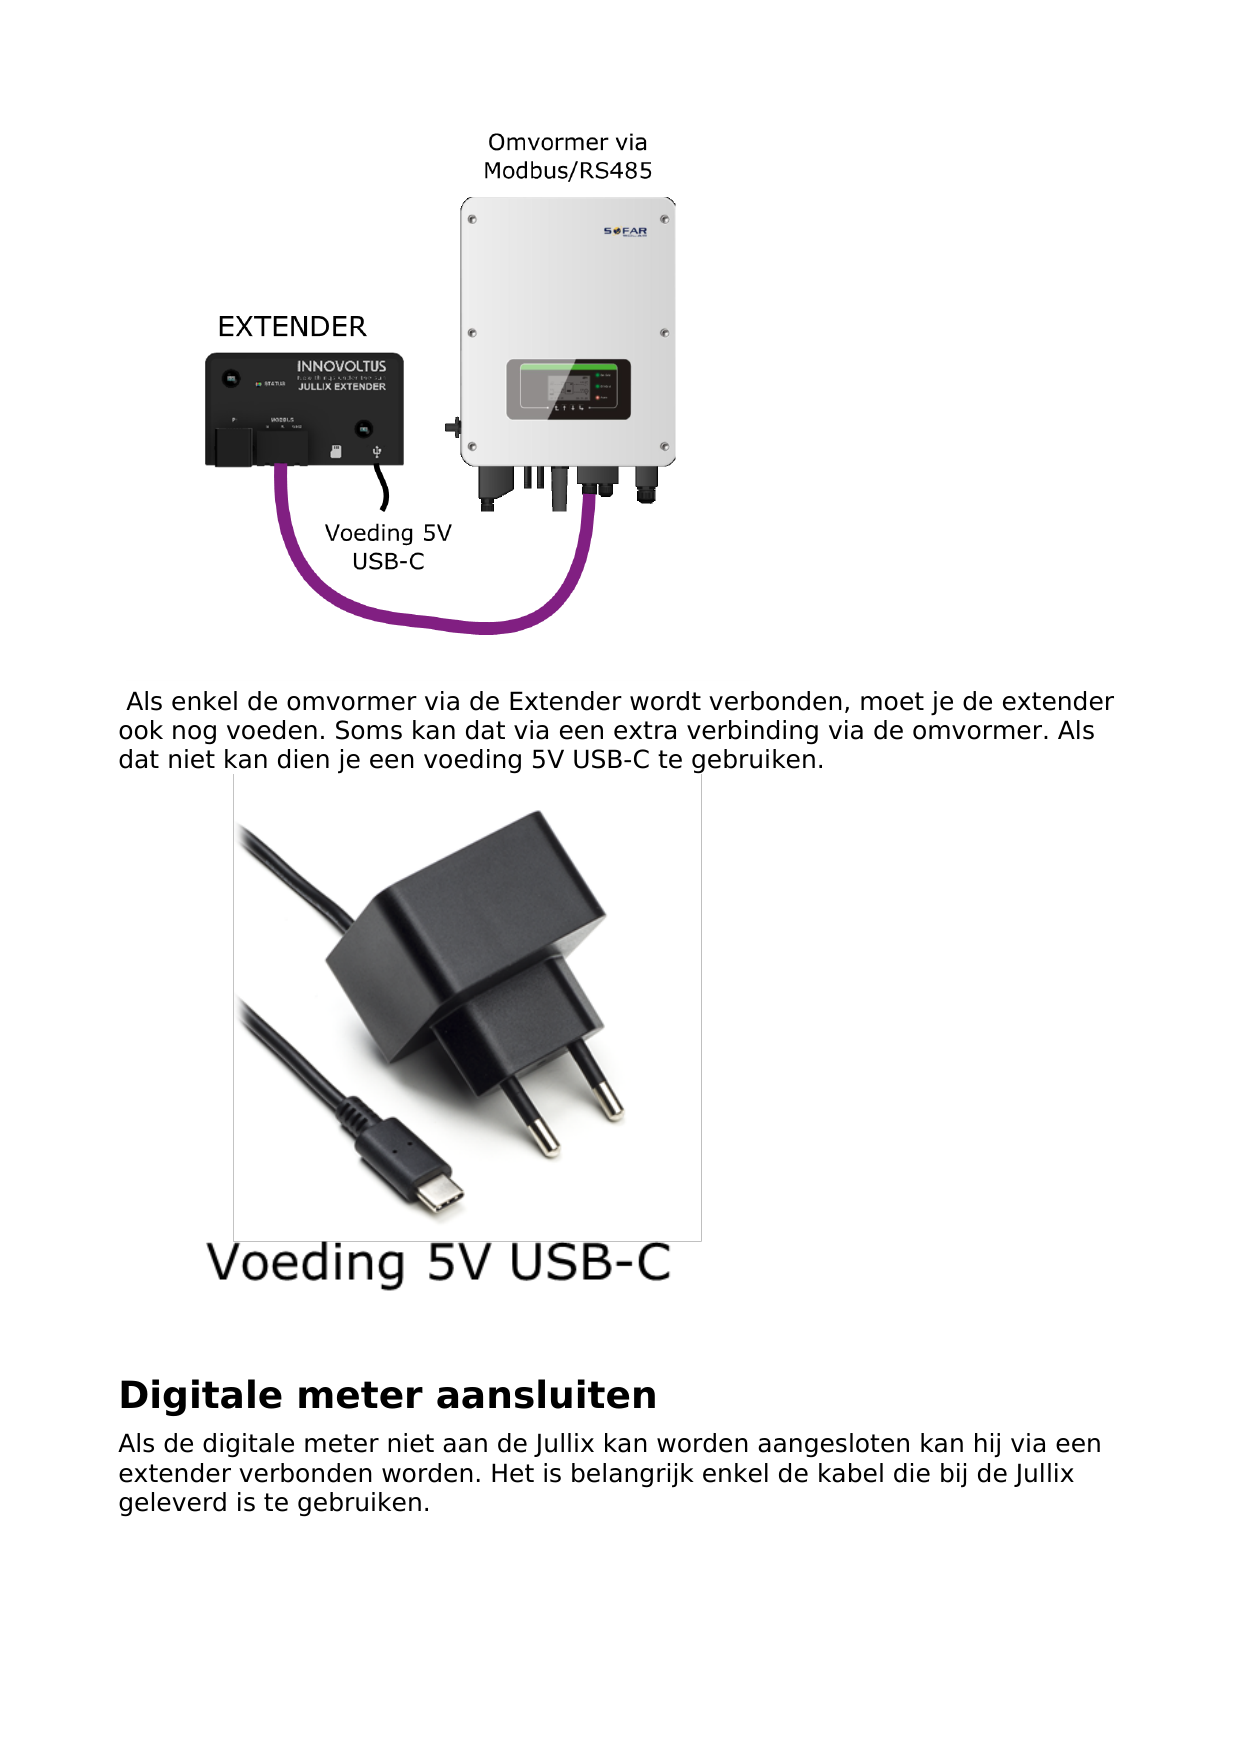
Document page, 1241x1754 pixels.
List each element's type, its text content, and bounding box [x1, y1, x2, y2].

picture [126, 118, 752, 681]
text Als enkel de omvormer via de Extender wordt verbonden, moet je de extender ook nog voeden. Soms kan dat via een extra verbinding via de omvormer. Als dat niet kan dien je een voeding 5V USB-C te gebruiken. [118, 118, 1122, 1336]
subtitle Digitale meter aansluiten [118, 1373, 1122, 1417]
picture [126, 774, 752, 1330]
text Als de digitale meter niet aan de Jullix kan worden aangesloten kan hij via een extender verbonden worden. Het is belangrijk enkel de kabel die bij de Jullix geleverd is te gebruiken. [118, 1429, 1122, 1517]
